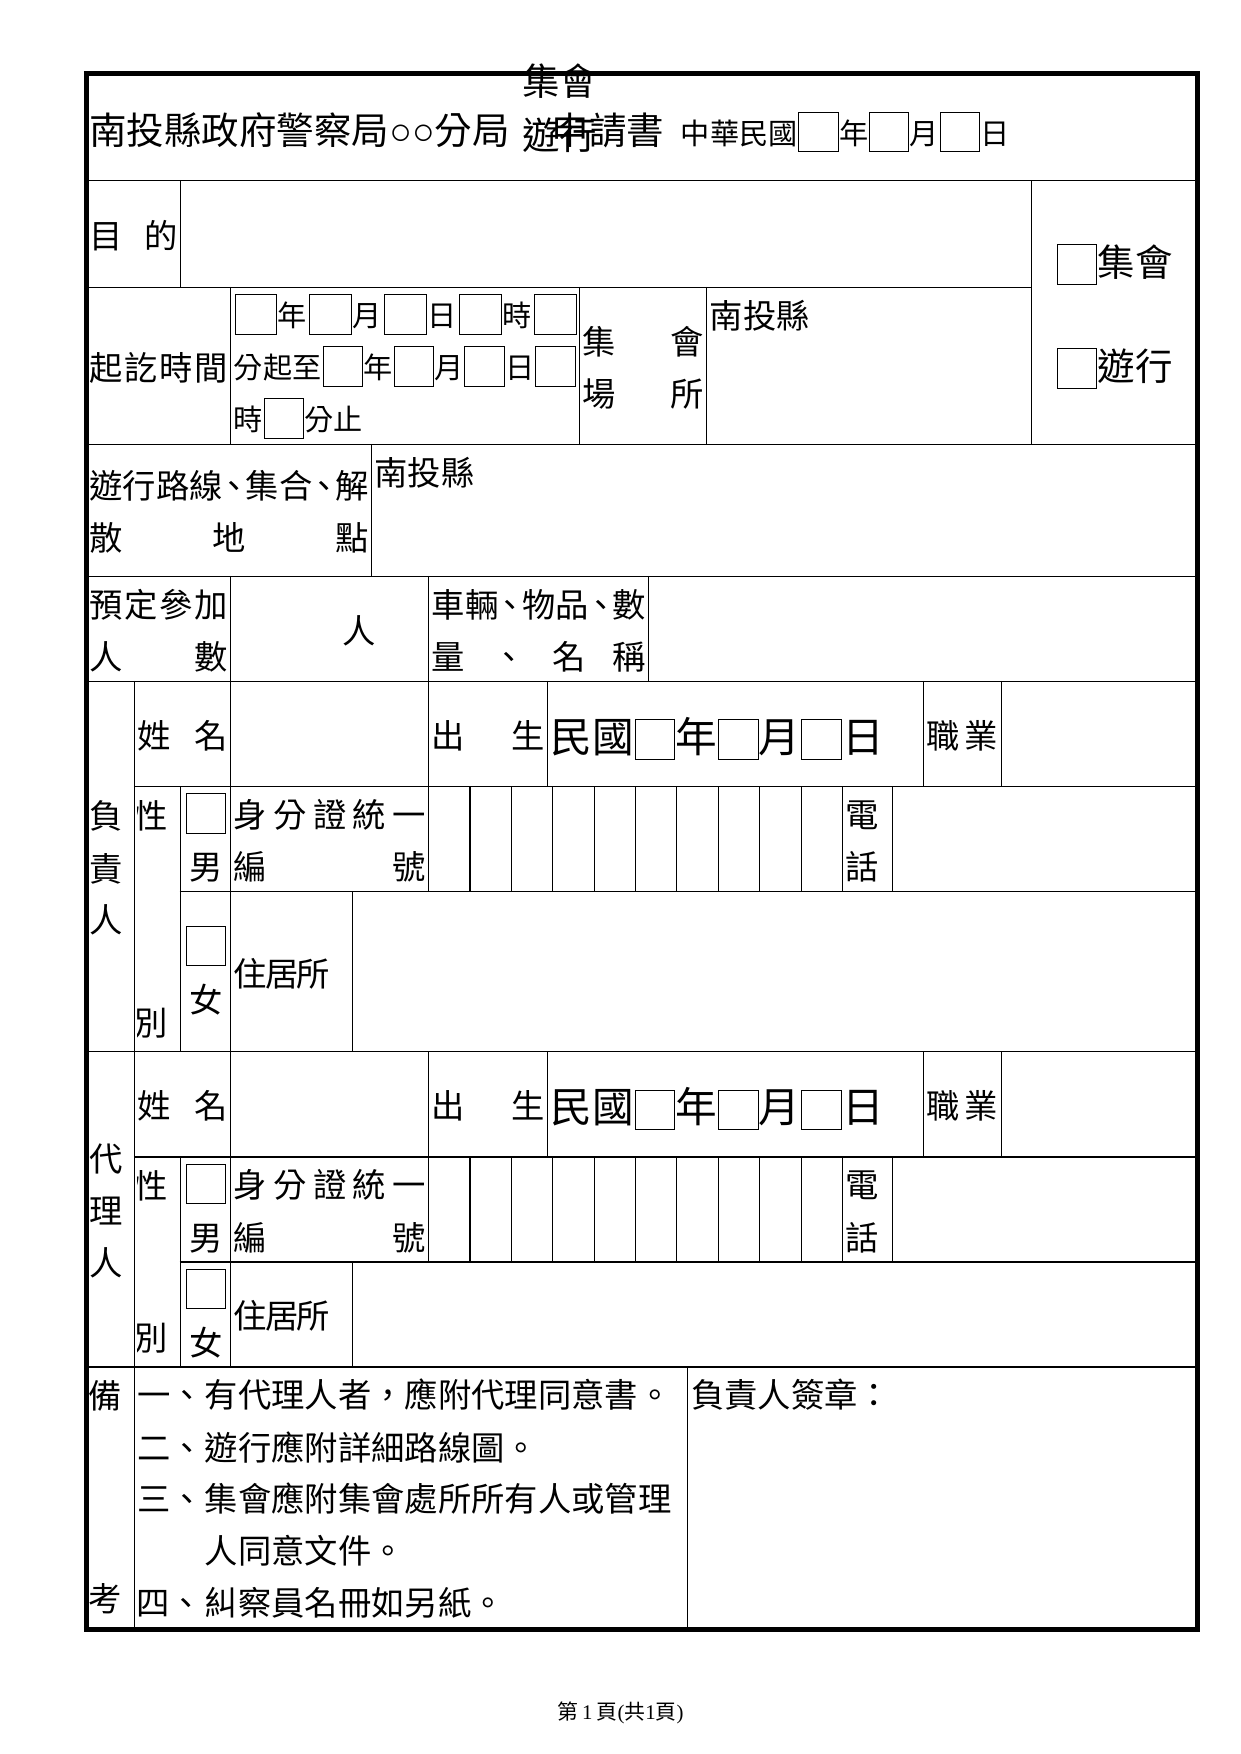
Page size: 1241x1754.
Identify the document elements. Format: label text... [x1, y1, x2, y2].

table_cell [471, 1158, 511, 1261]
table_cell 性別 [135, 787, 180, 1051]
table_cell 預定參加人數 [89, 577, 230, 681]
table_cell 男 [181, 1158, 230, 1261]
table_cell 性別 [135, 1158, 180, 1366]
table_cell [649, 577, 1195, 681]
table_cell [553, 787, 594, 891]
table_cell [353, 892, 1195, 1051]
table_cell [719, 1158, 759, 1261]
table_cell [677, 787, 718, 891]
table_cell 住居所 [231, 1263, 352, 1366]
table_cell [595, 787, 635, 891]
table_cell [231, 1052, 428, 1156]
table_cell [636, 1158, 676, 1261]
table_cell 女 [181, 1263, 230, 1366]
table_cell 女 [181, 892, 230, 1051]
table_cell [760, 787, 801, 891]
table_cell 集會 場所 [580, 288, 706, 444]
table_cell 身分證統一編號 [231, 1158, 428, 1261]
table_cell [719, 787, 759, 891]
table_cell [1002, 682, 1195, 786]
table_cell [471, 787, 511, 891]
table_cell 集會 遊行 [1032, 181, 1195, 444]
table_cell 身分證統一編號 [231, 787, 428, 891]
table_cell 南投縣 [372, 445, 1195, 576]
table_cell 姓名 [135, 1052, 230, 1156]
table_cell 有代理人者，應附代理同意書。 遊行應附詳細路線圖。 集會應附集會處所所有人或管理人同意文件。 糾察員名冊如另紙。 [135, 1368, 687, 1627]
table_cell [802, 1158, 842, 1261]
table_cell [893, 1158, 1195, 1261]
table_cell 職業 [924, 682, 1001, 786]
table_cell 人 [231, 577, 428, 681]
table_cell [636, 787, 676, 891]
table_cell [595, 1158, 635, 1261]
table_cell 民國年月日 [548, 1052, 923, 1156]
table_cell 民國年月日 [548, 682, 923, 786]
table_cell 遊行路線、集合、解散地點 [89, 445, 371, 576]
table_cell 負責人 [89, 682, 134, 1051]
table_cell 年月日時分起至年月日時分止 [231, 288, 579, 444]
table_cell [1002, 1052, 1195, 1156]
table_cell 出生 [429, 1052, 547, 1156]
table_cell [677, 1158, 718, 1261]
table_cell 車輛、物品、數量、名稱 [429, 577, 648, 681]
table_cell 代理人 [89, 1052, 134, 1366]
table_cell 住居所 [231, 892, 352, 1051]
table_cell [802, 787, 842, 891]
table_cell [429, 1158, 469, 1261]
table_cell 男 [181, 787, 230, 891]
table_cell 電話 [843, 1158, 892, 1261]
table_cell 姓名 [135, 682, 230, 786]
table_cell 職業 [924, 1052, 1001, 1156]
table_cell [512, 1158, 552, 1261]
table_cell [181, 181, 1031, 287]
table_cell [893, 787, 1195, 891]
table_cell [429, 787, 469, 891]
table_cell [553, 1158, 594, 1261]
table_cell [760, 1158, 801, 1261]
table_cell [353, 1263, 1195, 1366]
table_cell 電話 [843, 787, 892, 891]
table_cell [512, 787, 552, 891]
table_cell 出生 [429, 682, 547, 786]
table_cell 目的 [89, 181, 180, 287]
table_cell 起訖時間 [89, 288, 230, 444]
table_header 南投縣政府警察局○○分局 申請書 中華民國年月日 [89, 76, 1195, 180]
table_cell 南投縣 [707, 288, 1031, 444]
table_cell [231, 682, 428, 786]
table_cell 備考 [89, 1368, 134, 1627]
table_cell 負責人簽章： [688, 1368, 1195, 1627]
